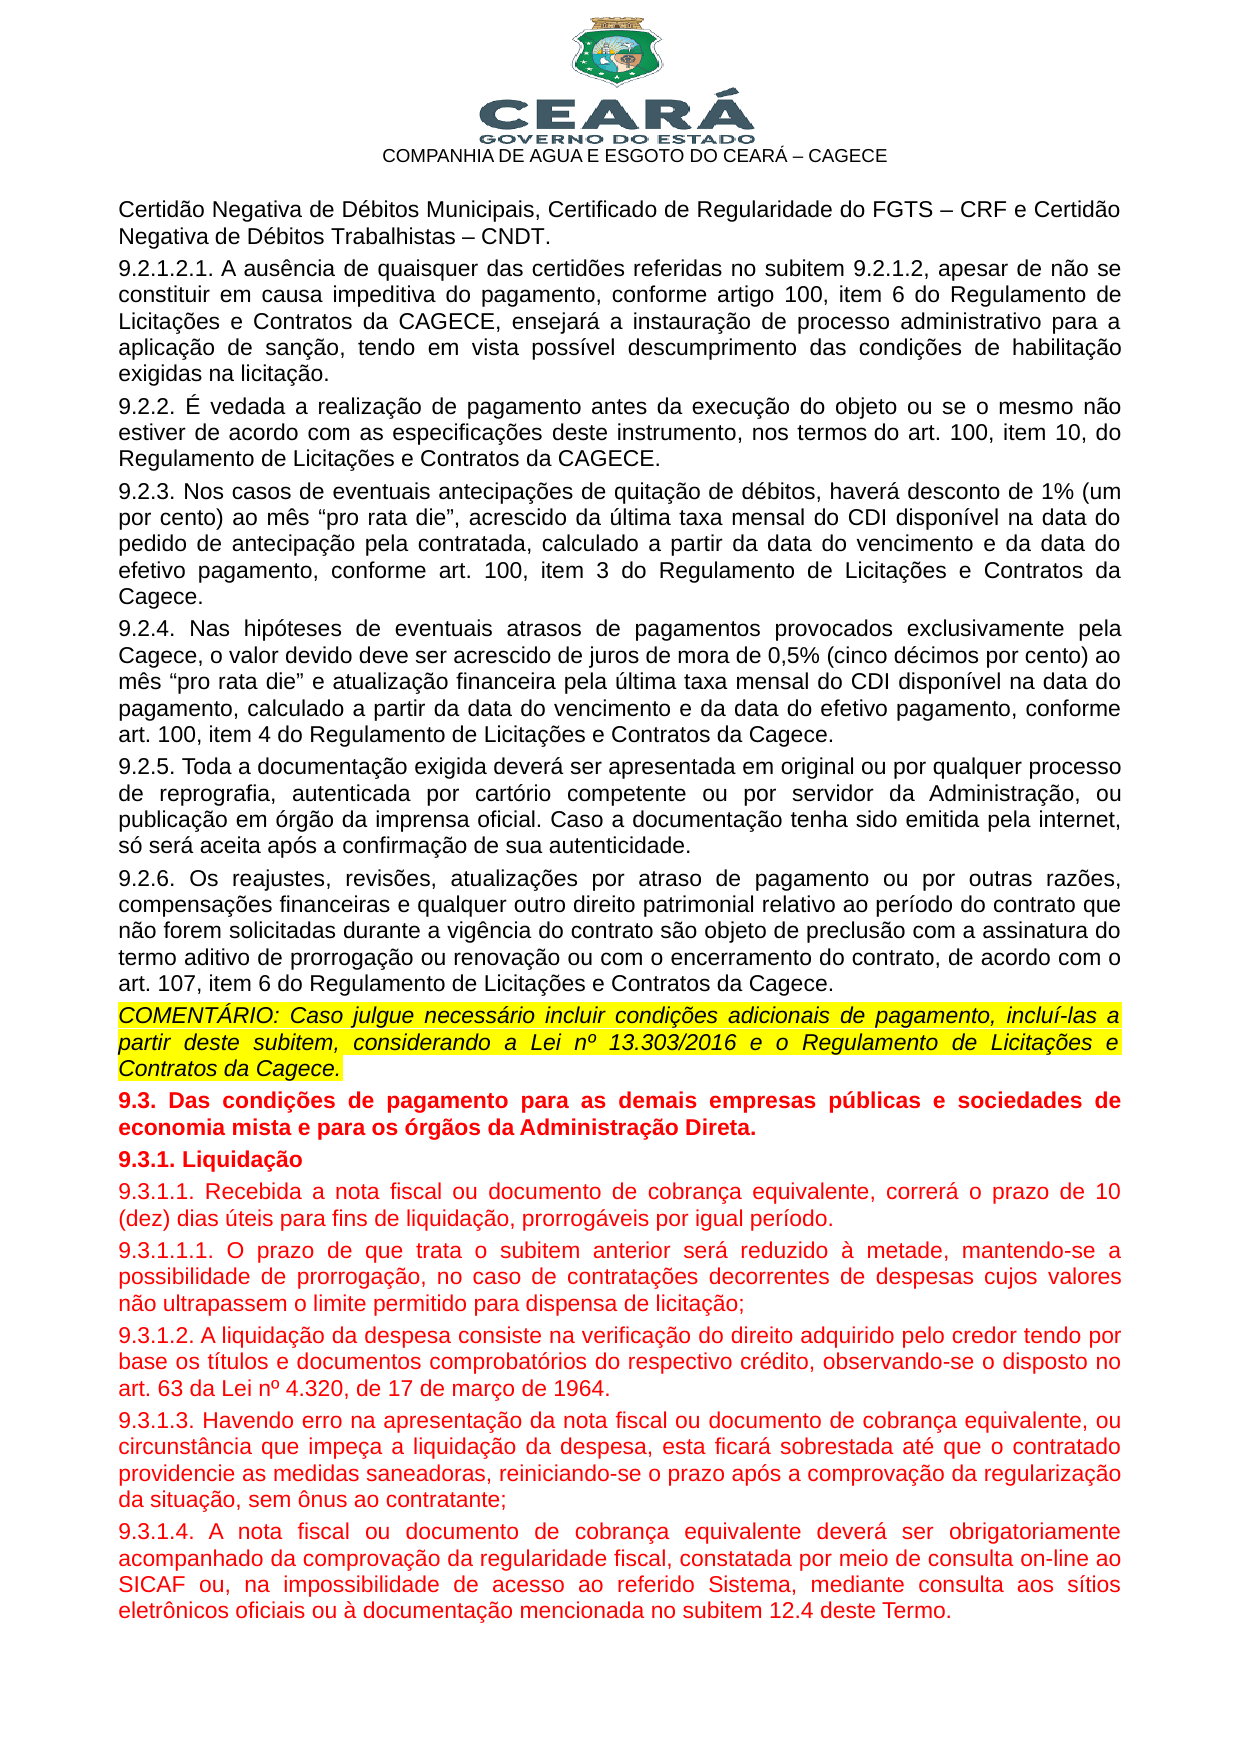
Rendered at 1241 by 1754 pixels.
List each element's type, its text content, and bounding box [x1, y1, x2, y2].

text 9.2.3. Nos casos de eventuais antecipações de quitação de débitos, haverá desconto de 1% (um por cento) ao mês “pro rata die”, acrescido da última taxa mensal do CDI disponível na data do pedido de antecipação pela contratada, calculado a partir da data do vencimento e da data do efetivo pagamento, conforme art. 100, item 3 do Regulamento de Licitações e Contratos da Cagece. [118, 478, 1122, 609]
text 9.3. Das condições de pagamento para as demais empresas públicas e sociedades de economia mista e para os órgãos da Administração Direta. [118, 1087, 1122, 1140]
text 9.2.4. Nas hipóteses de eventuais atrasos de pagamentos provocados exclusivamente pela Cagece, o valor devido deve ser acrescido de juros de mora de 0,5% (cinco décimos por cento) ao mês “pro rata die” e atualização financeira pela última taxa mensal do CDI disponível na data do pagamento, calculado a partir da data do vencimento e da data do efetivo pagamento, conforme art. 100, item 4 do Regulamento de Licitações e Contratos da Cagece. [118, 615, 1122, 747]
text 9.3.1.1. Recebida a nota fiscal ou documento de cobrança equivalente, correrá o prazo de 10 (dez) dias úteis para fins de liquidação, prorrogáveis por igual período. [118, 1178, 1122, 1231]
text 9.3.1.2. A liquidação da despesa consiste na verificação do direito adquirido pelo credor tendo por base os títulos e documentos comprobatórios do respectivo crédito, observando-se o disposto no art. 63 da Lei nº 4.320, de 17 de março de 1964. [118, 1322, 1122, 1401]
text 9.2.1.2.1. A ausência de quaisquer das certidões referidas no subitem 9.2.1.2, apesar de não se constituir em causa impeditiva do pagamento, conforme artigo 100, item 6 do Regulamento de Licitações e Contratos da CAGECE, ensejará a instauração de processo administrativo para a aplicação de sanção, tendo em vista possível descumprimento das condições de habilitação exigidas na licitação. [118, 255, 1122, 387]
text Certidão Negativa de Débitos Municipais, Certificado de Regularidade do FGTS – CRF e Certidão Negativa de Débitos Trabalhistas – CNDT. [118, 196, 1122, 249]
picture [453, 12, 782, 148]
text 9.2.2. É vedada a realização de pagamento antes da execução do objeto ou se o mesmo não estiver de acordo com as especificações deste instrumento, nos termos do art. 100, item 10, do Regulamento de Licitações e Contratos da CAGECE. [118, 393, 1122, 472]
text 9.2.5. Toda a documentação exigida deverá ser apresentada em original ou por qualquer processo de reprografia, autenticada por cartório competente ou por servidor da Administração, ou publicação em órgão da imprensa oficial. Caso a documentação tenha sido emitida pela internet, só será aceita após a confirmação de sua autenticidade. [118, 753, 1122, 858]
text 9.2.6. Os reajustes, revisões, atualizações por atraso de pagamento ou por outras razões, compensações financeiras e qualquer outro direito patrimonial relativo ao período do contrato que não forem solicitadas durante a vigência do contrato são objeto de preclusão com a assinatura do termo aditivo de prorrogação ou renovação ou com o encerramento do contrato, de acordo com o art. 107, item 6 do Regulamento de Licitações e Contratos da Cagece. [118, 864, 1122, 996]
text COMENTÁRIO: Caso julgue necessário incluir condições adicionais de pagamento, incluí-las a partir deste subitem, considerando a Lei nº 13.303/2016 e o Regulamento de Licitações e Contratos da Cagece. [118, 1002, 1122, 1081]
text 9.3.1.4. A nota fiscal ou documento de cobrança equivalente deverá ser obrigatoriamente acompanhado da comprovação da regularidade fiscal, constatada por meio de consulta on-line ao SICAF ou, na impossibilidade de acesso ao referido Sistema, mediante consulta aos sítios eletrônicos oficiais ou à documentação mencionada no subitem 12.4 deste Termo. [118, 1518, 1122, 1623]
text 9.3.1. Liquidação [118, 1146, 1122, 1172]
text 9.3.1.3. Havendo erro na apresentação da nota fiscal ou documento de cobrança equivalente, ou circunstância que impeça a liquidação da despesa, esta ficará sobrestada até que o contratado providencie as medidas saneadoras, reiniciando-se o prazo após a comprovação da regularização da situação, sem ônus ao contratante; [118, 1407, 1122, 1512]
text 9.3.1.1.1. O prazo de que trata o subitem anterior será reduzido à metade, mantendo-se a possibilidade de prorrogação, no caso de contratações decorrentes de despesas cujos valores não ultrapassem o limite permitido para dispensa de licitação; [118, 1237, 1122, 1316]
